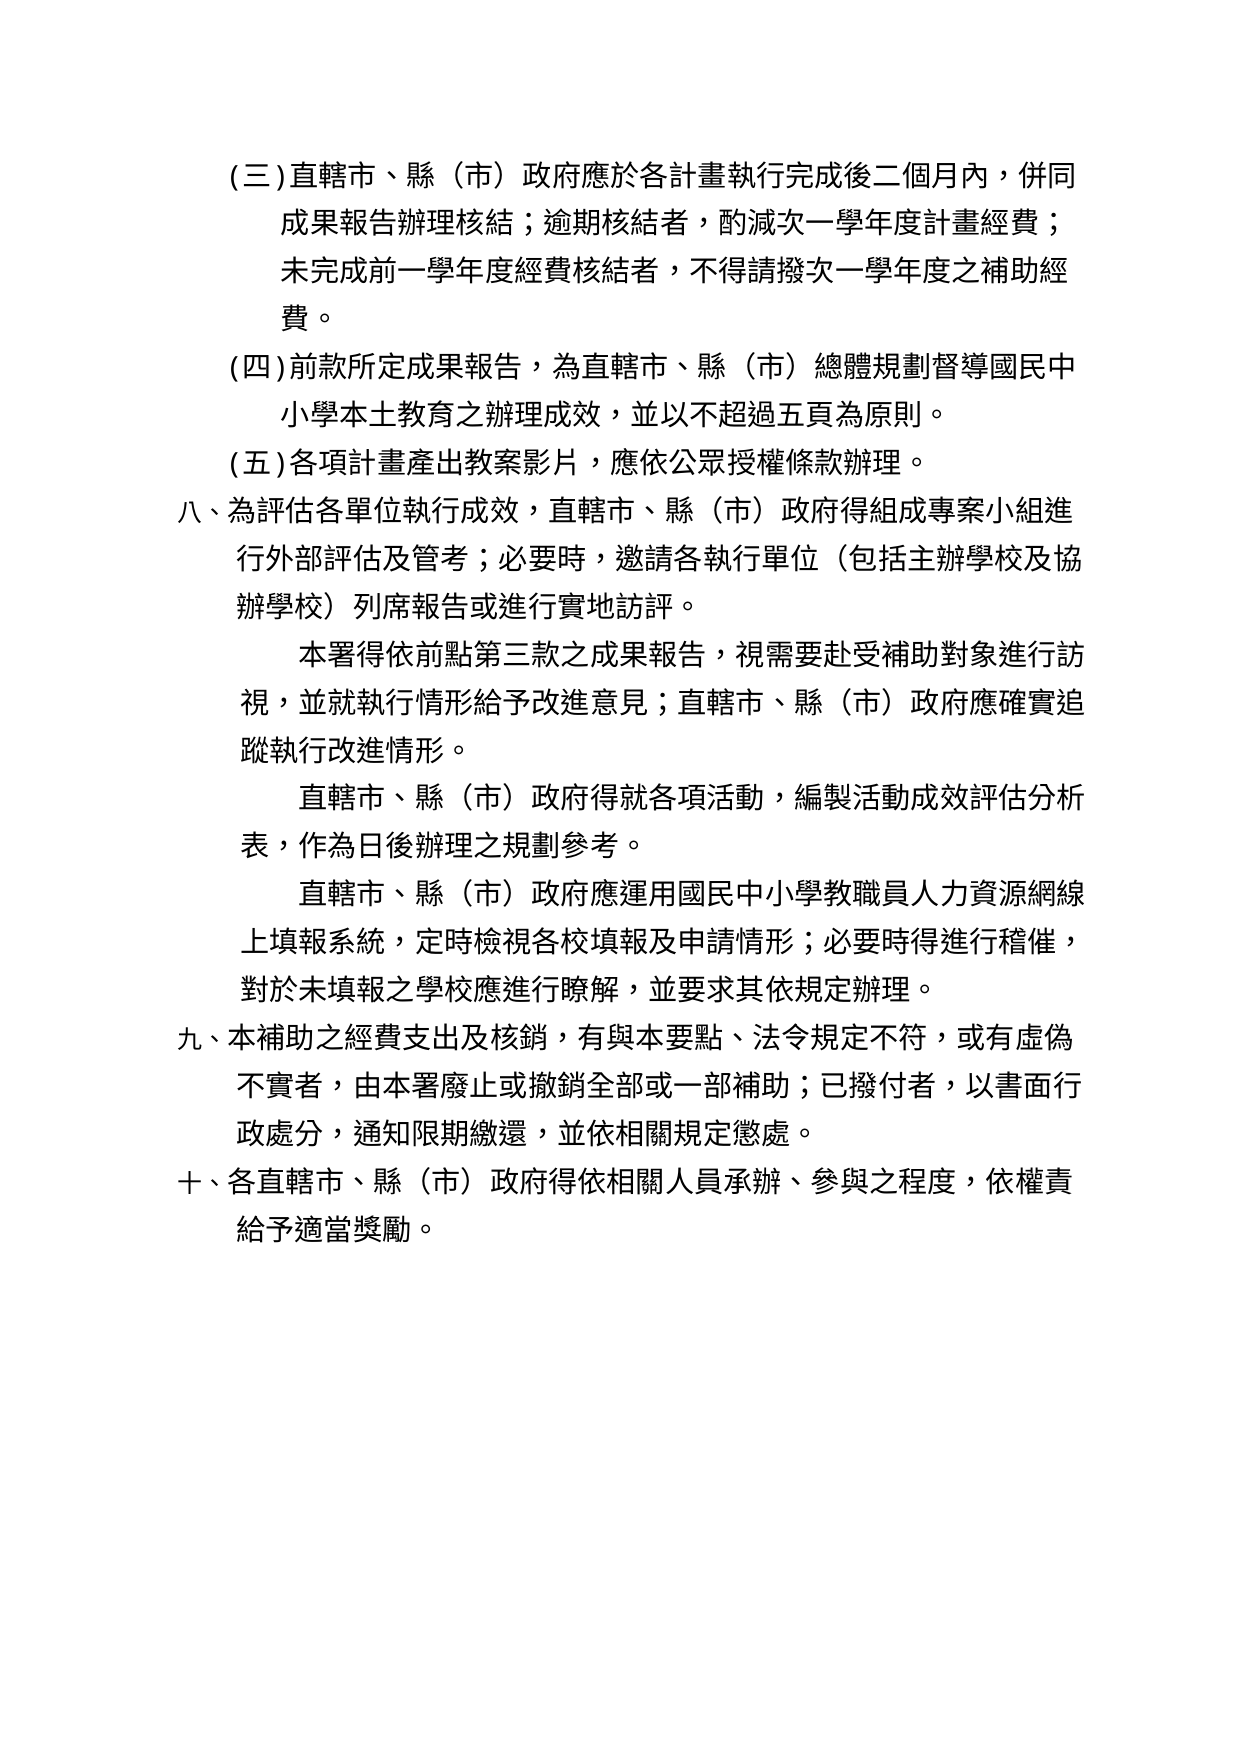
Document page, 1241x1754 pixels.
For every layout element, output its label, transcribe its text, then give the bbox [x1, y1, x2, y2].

text (四)前款所定成果報告，為直轄市、縣（市）總體規劃督導國民中小學本土教育之辦理成效，並以不超過五頁為原則。 [208, 339, 1092, 435]
text 直轄市、縣（市）政府應運用國民中小學教職員人力資源網線上填報系統，定時檢視各校填報及申請情形；必要時得進行稽催，對於未填報之學校應進行瞭解，並要求其依規定辦理。 [240, 866, 1092, 1010]
text (三)直轄市、縣（市）政府應於各計畫執行完成後二個月內，併同成果報告辦理核結；逾期核結者，酌減次一學年度計畫經費；未完成前一學年度經費核結者，不得請撥次一學年度之補助經費。 [208, 148, 1092, 339]
list 為評估各單位執行成效，直轄市、縣（市）政府得組成專案小組進行外部評估及管考；必要時，邀請各執行單位（包括主辦學校及協辦學校）列席報告或進行實地訪評。 [177, 483, 1092, 627]
text 本署得依前點第三款之成果報告，視需要赴受補助對象進行訪視，並就執行情形給予改進意見；直轄市、縣（市）政府應確實追蹤執行改進情形。 [240, 627, 1092, 771]
text 直轄市、縣（市）政府得就各項活動，編製活動成效評估分析表，作為日後辦理之規劃參考。 [240, 771, 1092, 866]
text (五)各項計畫產出教案影片，應依公眾授權條款辦理。 [208, 435, 1092, 483]
list 本補助之經費支出及核銷，有與本要點、法令規定不符，或有虛偽不實者，由本署廢止或撤銷全部或一部補助；已撥付者，以書面行政處分，通知限期繳還，並依相關規定懲處。 [177, 1010, 1092, 1154]
list 各直轄市、縣（市）政府得依相關人員承辦、參與之程度，依權責給予適當獎勵。 [177, 1154, 1092, 1250]
